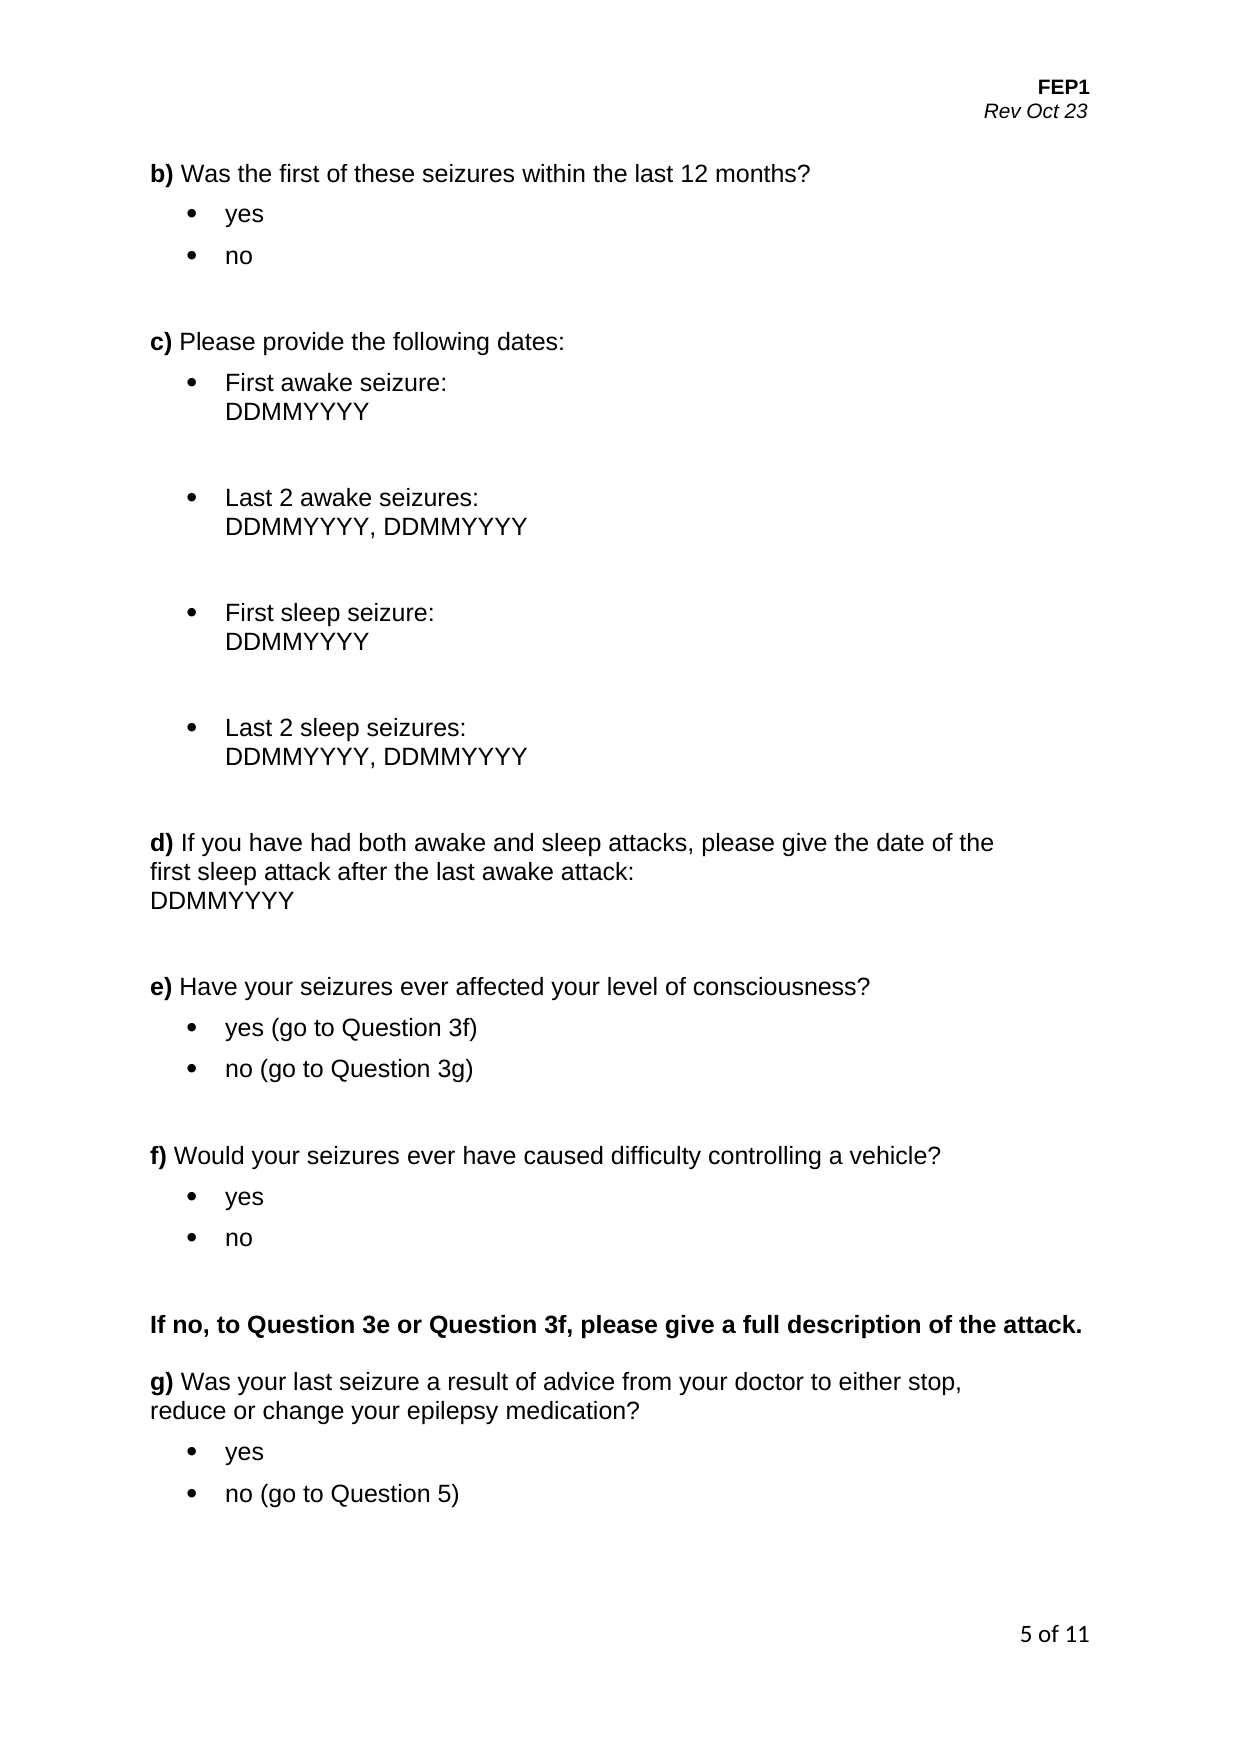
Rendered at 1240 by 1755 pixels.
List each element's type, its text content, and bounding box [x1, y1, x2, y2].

text DDMMYYYY [150, 397, 1089, 425]
text DDMMYYYY [150, 886, 1089, 914]
text DDMMYYYY, DDMMYYYY [150, 742, 1089, 771]
list yes (go to Question 3f) [187, 1013, 1089, 1042]
text DDMMYYYY, DDMMYYYY [150, 512, 1089, 540]
text first sleep attack after the last awake attack: [150, 857, 1089, 886]
list no (go to Question 3g) [187, 1054, 1089, 1083]
list Last 2 sleep seizures: [187, 713, 1089, 742]
list no [187, 1223, 1089, 1252]
text b) Was the first of these seizures within the last 12 months? [150, 158, 1089, 187]
list First awake seizure: [187, 368, 1089, 397]
list no [187, 241, 1089, 269]
text e) Have your seizures ever affected your level of consciousness? [150, 972, 1089, 1001]
list yes [187, 1437, 1089, 1466]
text d) If you have had both awake and sleep attacks, please give the date of the [150, 828, 1089, 857]
text c) Please provide the following dates: [150, 327, 1089, 356]
list yes [187, 1182, 1089, 1211]
text DDMMYYYY [150, 627, 1089, 656]
list Last 2 awake seizures: [187, 483, 1089, 512]
text f) Would your seizures ever have caused difficulty controlling a vehicle? [150, 1141, 1089, 1169]
list yes [187, 199, 1089, 228]
text g) Was your last seizure a result of advice from your doctor to either stop, [150, 1367, 1089, 1396]
text reduce or change your epilepsy medication? [150, 1396, 1089, 1425]
list no (go to Question 5) [187, 1479, 1089, 1507]
list First sleep seizure: [187, 598, 1089, 627]
text If no, to Question 3e or Question 3f, please give a full description of the attack. [150, 1310, 1089, 1338]
